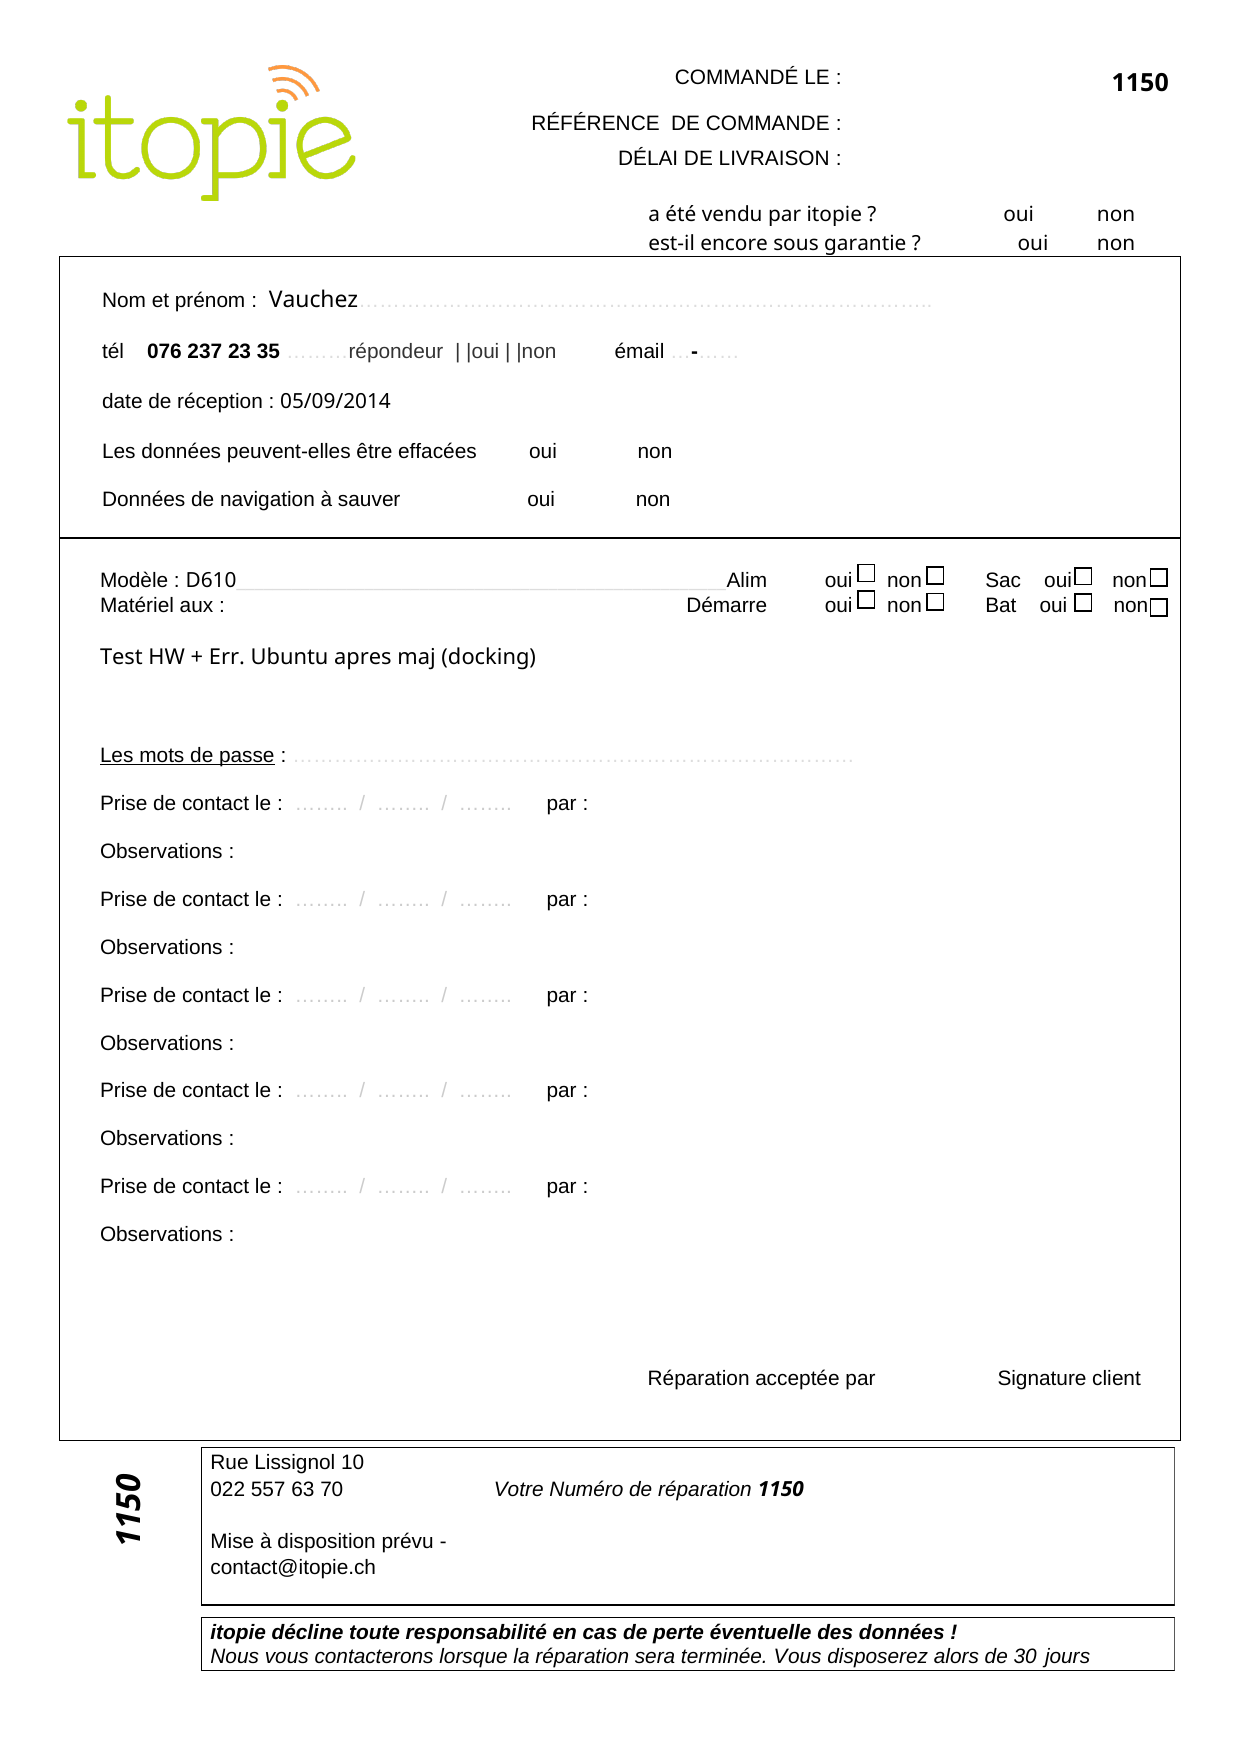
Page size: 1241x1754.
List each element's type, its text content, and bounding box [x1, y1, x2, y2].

text Observations : [60, 931, 1180, 958]
text Les données peuvent-elles être effacées oui non [60, 436, 1180, 463]
table_cell RÉFÉRENCE DE COMMANDE : [490, 105, 847, 140]
text tél 076 237 23 35 ………répondeur | |oui | |non émail …-…… [60, 335, 1180, 362]
text Prise de contact le : …….. / …….. / …….. par : [60, 883, 1180, 911]
text date de réception : 05/09/2014 [60, 383, 1180, 415]
table_cell [847, 140, 1180, 175]
text Réparation acceptée par Signature client [60, 1363, 1180, 1390]
table_header 1150 [847, 59, 1180, 104]
text Matériel aux : Démarre oui non Bat oui non [60, 590, 1180, 617]
text Modèle : D610 Alim oui non Sac oui non [948, 562, 1180, 590]
text est-il encore sous garantie ? oui non [59, 228, 1181, 256]
table_cell [847, 105, 1180, 140]
text Observations : [60, 1027, 1180, 1054]
table_cell itopie décline toute responsabilité en cas de perte éventuelle des données ! Nous vous contacterons lorsque la réparation sera terminée. Vous disposerez alors de 30 jours [195, 1611, 1180, 1677]
text Modèle : D610 Alim oui non Sac oui non [60, 562, 856, 590]
text Les mots de passe : ……………………………………………………………………… [60, 740, 1180, 767]
text Prise de contact le : …….. / …….. / …….. par : [60, 979, 1180, 1006]
text Prise de contact le : …….. / …….. / …….. par : [60, 1171, 1180, 1198]
text Test HW + Err. Ubuntu apres maj (docking) [60, 638, 1180, 671]
table_cell DÉLAI DE LIVRAISON : [490, 140, 847, 175]
text Modèle : D610 Alim oui non Sac oui non [879, 562, 925, 590]
table_header COMMANDÉ LE : [490, 59, 847, 104]
text Prise de contact le : …….. / …….. / …….. par : [60, 1075, 1180, 1102]
text Observations : [60, 1219, 1180, 1246]
table_header 1150 [59, 1441, 195, 1677]
text Prise de contact le : …….. / …….. / …….. par : [60, 788, 1180, 815]
text Observations : [60, 1123, 1180, 1150]
text Données de navigation à sauver oui non [60, 484, 1180, 511]
text a été vendu par itopie ? oui non [59, 199, 1181, 228]
text Nom et prénom : Vauchez……………………………………………………………………….. [60, 280, 1180, 314]
text Observations : [60, 836, 1180, 863]
picture [67, 65, 356, 201]
table_header Rue Lissignol 10 022 557 63 70 Votre Numéro de réparation 1150 Mise à disposition prévu - contact@itopie.ch [195, 1441, 1180, 1611]
